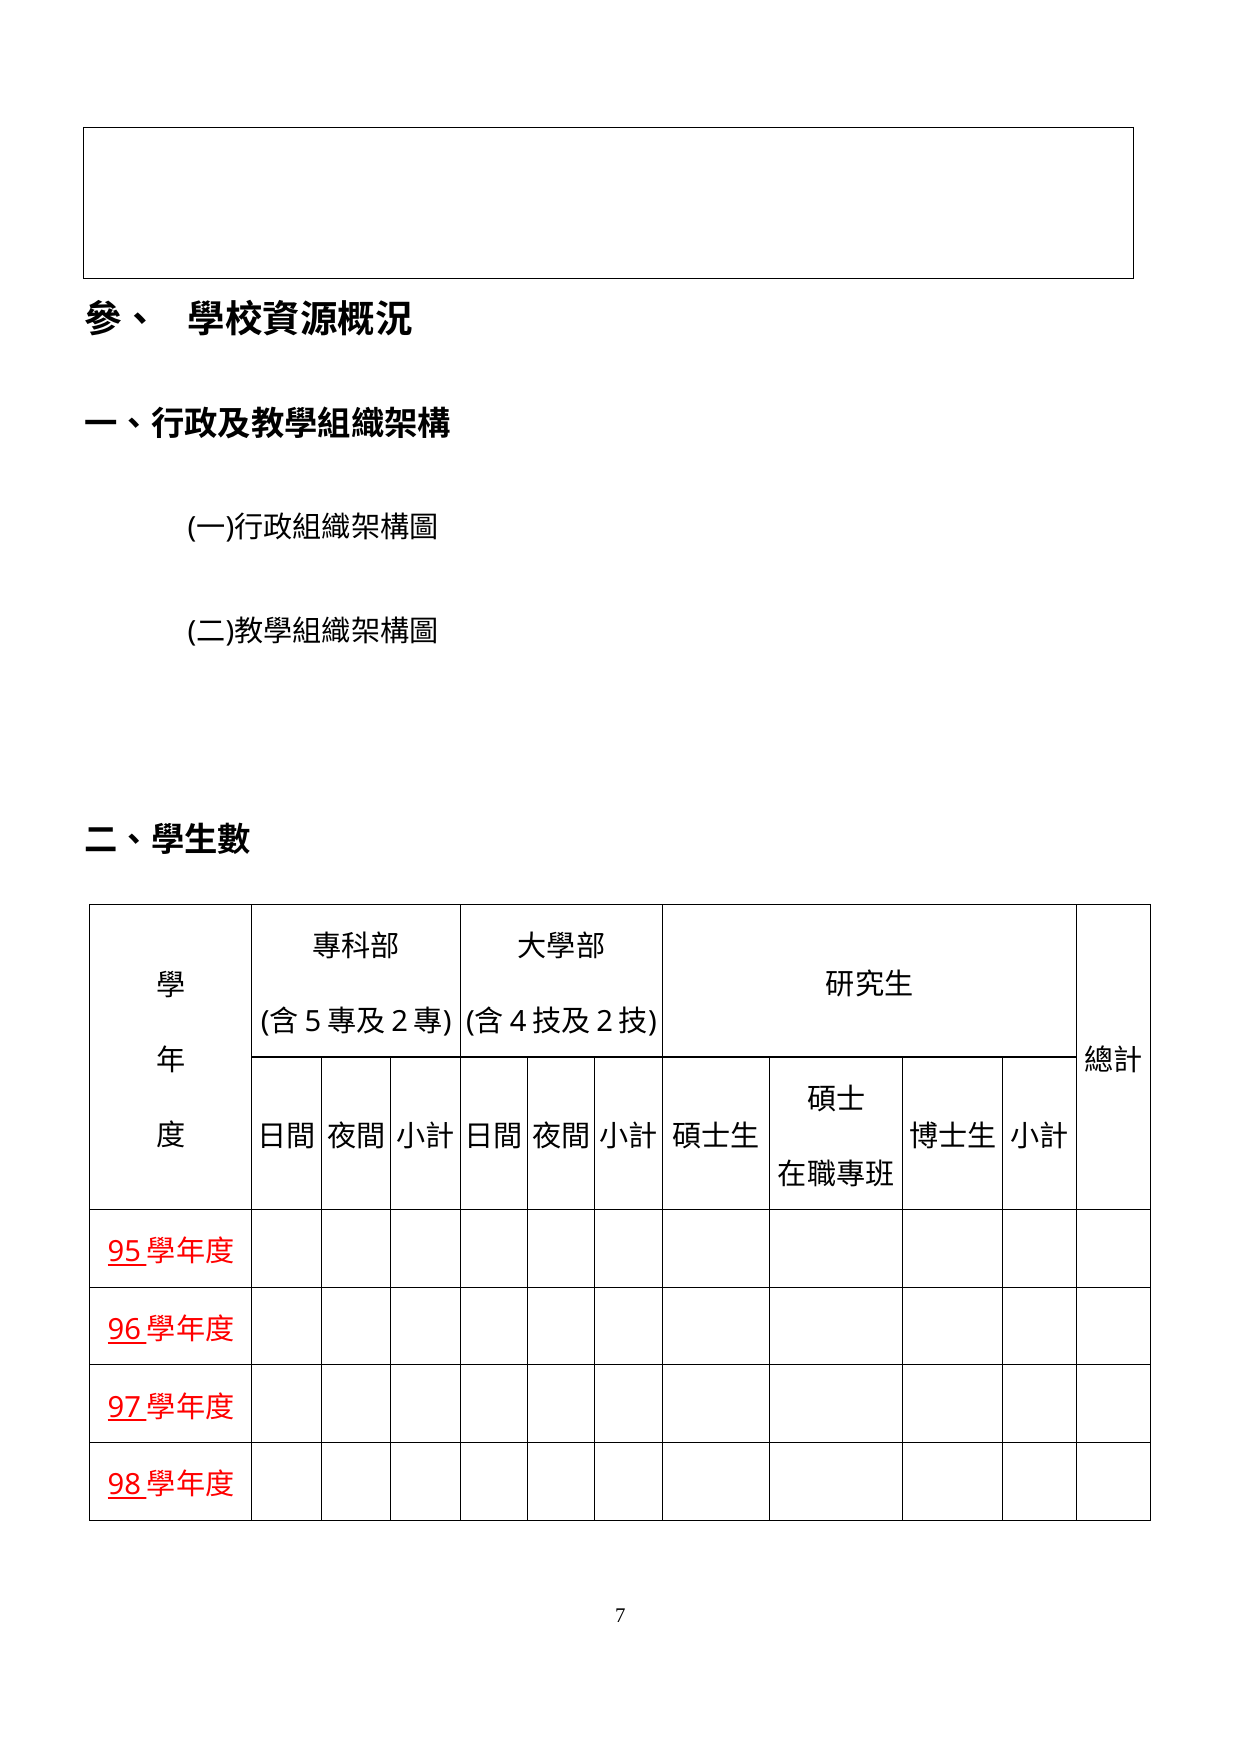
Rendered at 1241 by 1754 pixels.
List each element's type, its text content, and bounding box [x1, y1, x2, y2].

table_cell [391, 1288, 460, 1364]
table_cell [528, 1288, 594, 1364]
table_cell [322, 1365, 390, 1442]
table_cell 博士生 [903, 1058, 1002, 1209]
table_cell [252, 1210, 321, 1287]
table_cell [391, 1210, 460, 1287]
text (一)行政組織架構圖 [187, 487, 1053, 562]
table_cell [1077, 1210, 1150, 1287]
table_cell [1003, 1365, 1076, 1442]
text (二)教學組織架構圖 [187, 591, 1053, 666]
table_cell [770, 1443, 902, 1519]
table_cell [1077, 1365, 1150, 1442]
table_header [84, 128, 1133, 278]
table_cell [595, 1443, 662, 1519]
table_cell [1077, 1443, 1150, 1519]
table_cell [595, 1288, 662, 1364]
table_cell [391, 1365, 460, 1442]
table_cell [903, 1365, 1002, 1442]
table_cell 夜間 [322, 1058, 390, 1209]
text 二、學生數 [84, 800, 1053, 875]
table_header 大學部 (含4技及2技) [461, 905, 662, 1056]
table_cell [528, 1443, 594, 1519]
table_cell [663, 1210, 769, 1287]
table_cell [663, 1443, 769, 1519]
table_header 學 年 度 [90, 905, 251, 1209]
table_cell [903, 1443, 1002, 1519]
table_cell 日間 [252, 1058, 321, 1209]
table_cell [1003, 1288, 1076, 1364]
table_header 總計 [1077, 905, 1150, 1209]
table_cell [1077, 1288, 1150, 1364]
table_cell 小計 [391, 1058, 460, 1209]
table_cell [528, 1210, 594, 1287]
text 一、行政及教學組織架構 [84, 383, 1053, 458]
table_cell 98學年度 [90, 1443, 251, 1519]
table_cell [528, 1365, 594, 1442]
table_cell [903, 1288, 1002, 1364]
table_cell 夜間 [528, 1058, 594, 1209]
table_cell 97學年度 [90, 1365, 251, 1442]
table_header 研究生 [663, 905, 1076, 1056]
table_cell [461, 1365, 527, 1442]
table_cell [903, 1210, 1002, 1287]
table_cell 碩士 在職專班 [770, 1058, 902, 1209]
table_header 專科部 (含5專及2專) [252, 905, 460, 1056]
table_cell [595, 1365, 662, 1442]
table_cell [461, 1443, 527, 1519]
table_cell 96學年度 [90, 1288, 251, 1364]
table_cell 小計 [1003, 1058, 1076, 1209]
table_cell [663, 1288, 769, 1364]
table_cell [663, 1365, 769, 1442]
table_cell [252, 1288, 321, 1364]
table_cell 小計 [595, 1058, 662, 1209]
table_cell [252, 1365, 321, 1442]
table_cell 碩士生 [663, 1058, 769, 1209]
table_cell [595, 1210, 662, 1287]
table_cell 日間 [461, 1058, 527, 1209]
table_cell [391, 1443, 460, 1519]
table_cell [252, 1443, 321, 1519]
table_cell [322, 1210, 390, 1287]
table_cell [770, 1210, 902, 1287]
table_cell [1003, 1443, 1076, 1519]
table_cell [461, 1210, 527, 1287]
table_cell [770, 1365, 902, 1442]
subtitle 學校資源概況 [84, 279, 1053, 354]
table_cell [322, 1443, 390, 1519]
table_cell 95學年度 [90, 1210, 251, 1287]
table_cell [1003, 1210, 1076, 1287]
table_cell [770, 1288, 902, 1364]
table_cell [322, 1288, 390, 1364]
table_cell [461, 1288, 527, 1364]
